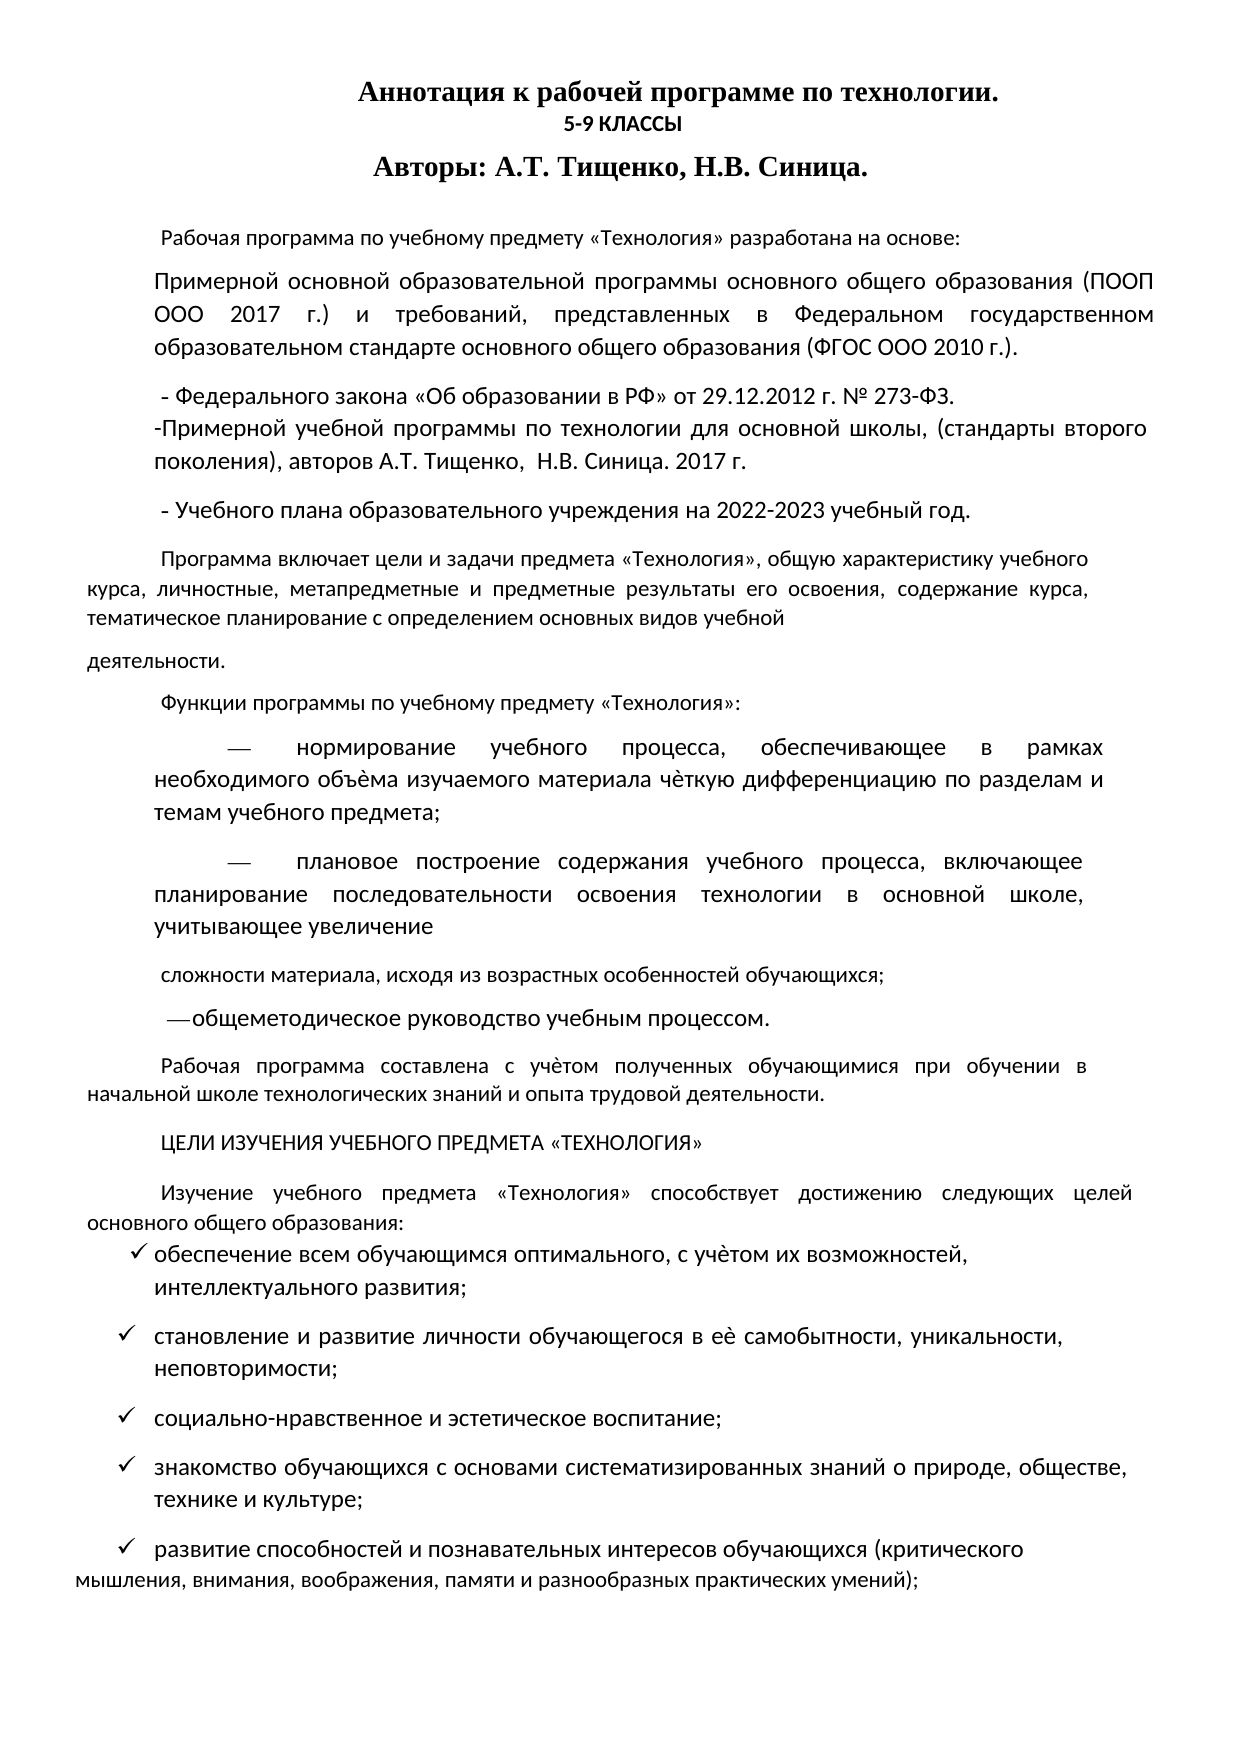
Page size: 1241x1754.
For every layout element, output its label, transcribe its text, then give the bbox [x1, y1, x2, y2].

text Изучение учебного предмета «Технология» способствует достижению следующих целей основного общего образования: [87, 1178, 1134, 1236]
list нормирование учебного процесса, обеспечивающее в рамках необходимого объѐма изучаемого материала чѐткую дифференциацию по разделам и темам учебного предмета; [154, 731, 1104, 826]
text деятельности. [87, 646, 1165, 674]
text ЦЕЛИ ИЗУЧЕНИЯ УЧЕБНОГО ПРЕДМЕТА «ТЕХНОЛОГИЯ» [161, 1128, 1165, 1156]
text 5-9 КЛАССЫ [267, 108, 973, 137]
list социально-нравственное и эстетическое воспитание; [116, 1402, 1165, 1432]
list знакомство обучающихся с основами систематизированных знаний о природе, обществе, технике и культуре; [116, 1451, 1128, 1514]
list Федерального закона «Об образовании в РФ» от 29.12.2012 г. № 273-ФЗ. [161, 380, 1165, 411]
list обеспечение всем обучающимся оптимального, с учѐтом их возможностей, интеллектуального развития; [129, 1238, 969, 1301]
text Рабочая программа составлена с учѐтом полученных обучающимися при обучении в начальной школе технологических знаний и опыта трудовой деятельности. [87, 1051, 1088, 1107]
list Примерной основной образовательной программы основного общего образования (ПООП ООО 2017 г.) и требований, представленных в Федеральном государственном образовательном стандарте основного общего образования (ФГОС ООО 2010 г.). [154, 266, 1154, 361]
list плановое построение содержания учебного процесса, включающее планирование последовательности освоения технологии в основной школе, учитывающее увеличение [154, 845, 1083, 941]
list общеметодическое руководство учебным процессом. [167, 1002, 1165, 1033]
list развитие способностей и познавательных интересов обучающихся (критического [116, 1533, 1165, 1563]
text Программа включает цели и задачи предмета «Технология», общую характеристику учебного курса, личностные, метапредметные и предметные результаты его освоения, содержание курса, тематическое планирование с определением основных видов учебной [87, 544, 1088, 632]
text сложности материала, исходя из возрастных особенностей обучающихся; [161, 960, 1165, 988]
subtitle Авторы: А.Т. Тищенко, Н.В. Синица. [267, 149, 973, 183]
text Рабочая программа по учебному предмету «Технология» разработана на основе: [161, 223, 1165, 251]
text мышления, внимания, воображения, памяти и разнообразных практических умений); [75, 1566, 1165, 1593]
list становление и развитие личности обучающегося в еѐ самобытности, уникальности, неповторимости; [116, 1320, 1064, 1383]
list Учебного плана образовательного учреждения на 2022-2023 учебный год. [161, 494, 1165, 525]
list -Примерной учебной программы по технологии для основной школы, (стандарты второго поколения), авторов А.Т. Тищенко, Н.В. Синица. 2017 г. [154, 413, 1148, 476]
subtitle Аннотация к рабочей программе по технологии. [134, 75, 1164, 108]
text Функции программы по учебному предмету «Технология»: [161, 688, 1165, 716]
